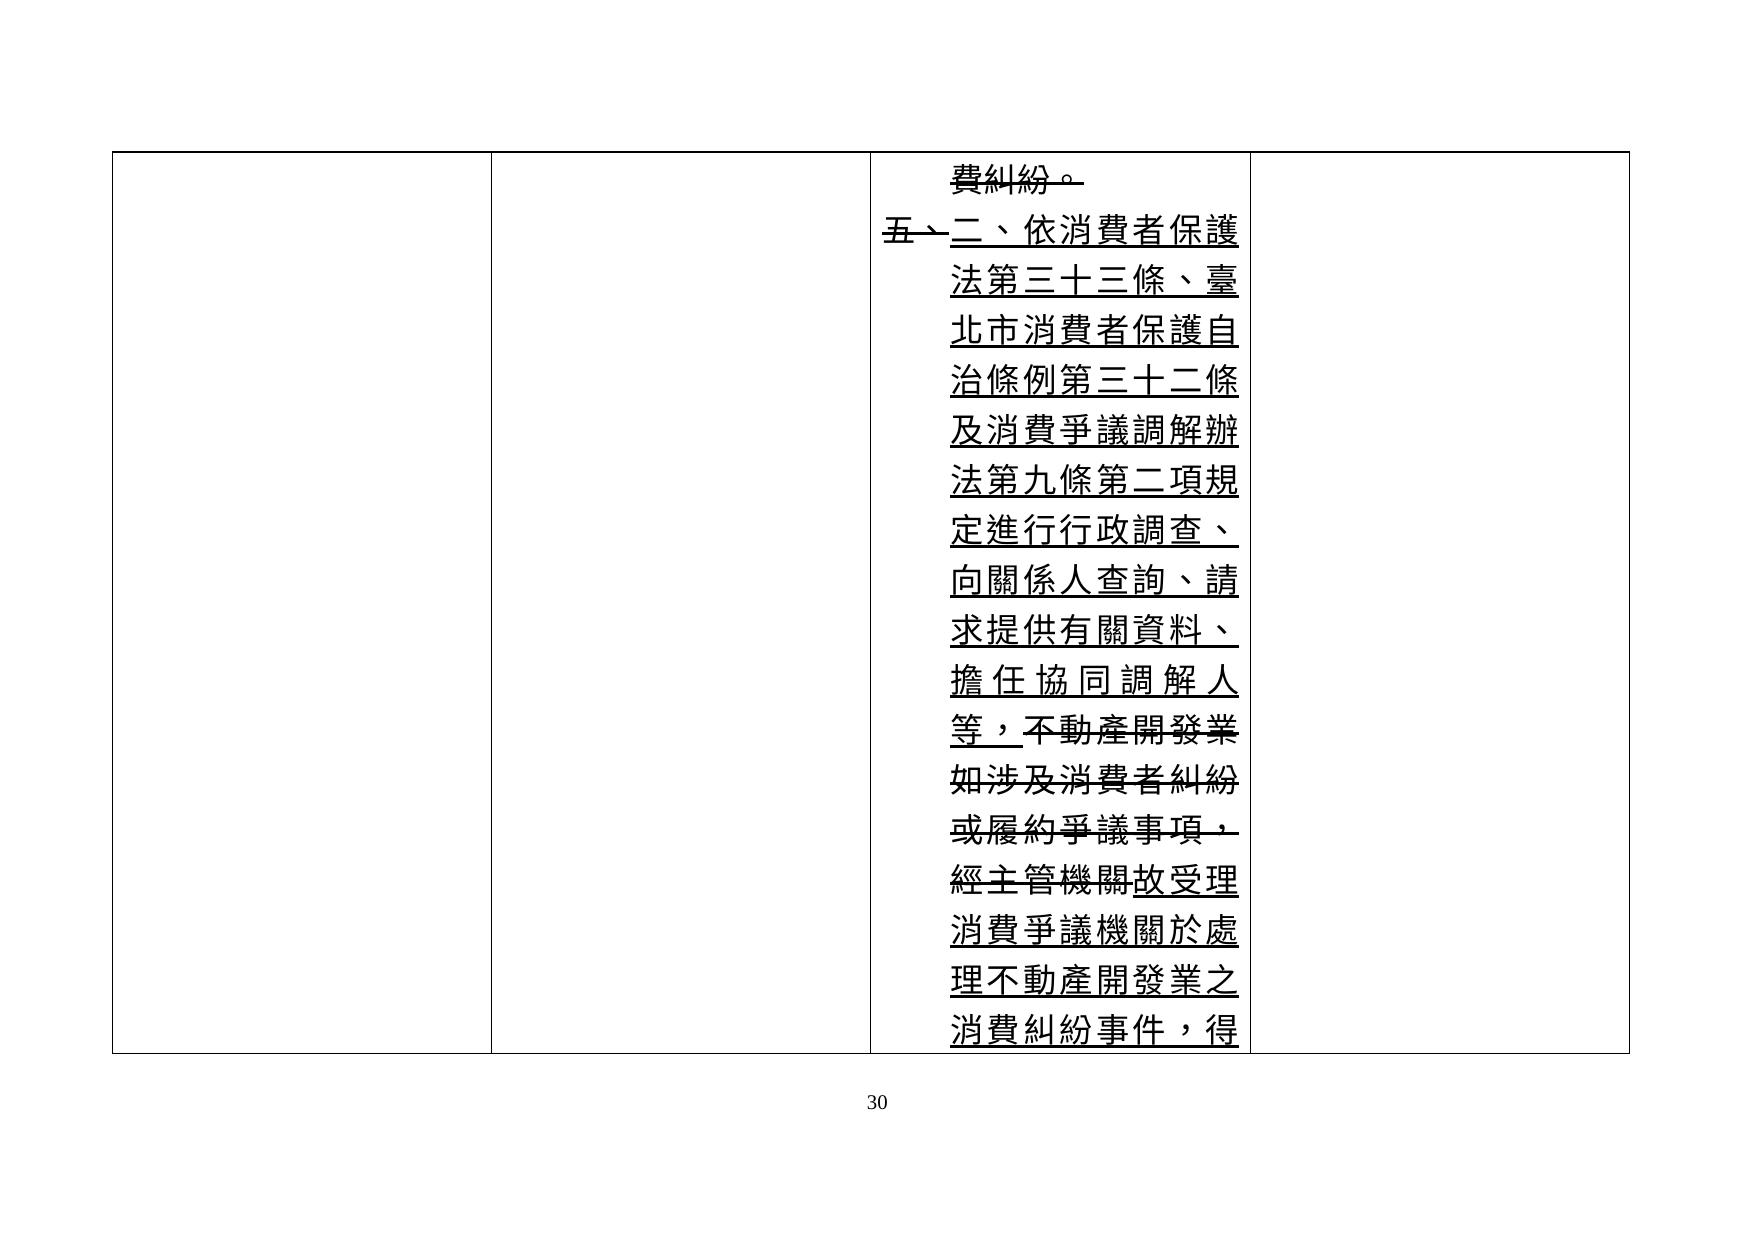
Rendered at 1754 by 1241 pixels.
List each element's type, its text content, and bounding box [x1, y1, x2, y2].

table_cell [492, 153, 870, 1052]
table_cell 費糾紛。 五、 二、依消費者保護法第三十三條、臺北市消費者保護自治條例第三十二條及消費爭議調解辦法第九條第二項規定進行行政調查、向關係人查詢、請求提供有關資料、擔任協同調解人等，不動產開發業如涉及消費者糾紛或履約爭議事項，經主管機關故受理消費爭議機關於處理不動產開發業之消費糾紛事件，得 [871, 153, 1250, 1052]
table_cell [113, 153, 491, 1052]
table_cell [1251, 153, 1629, 1052]
